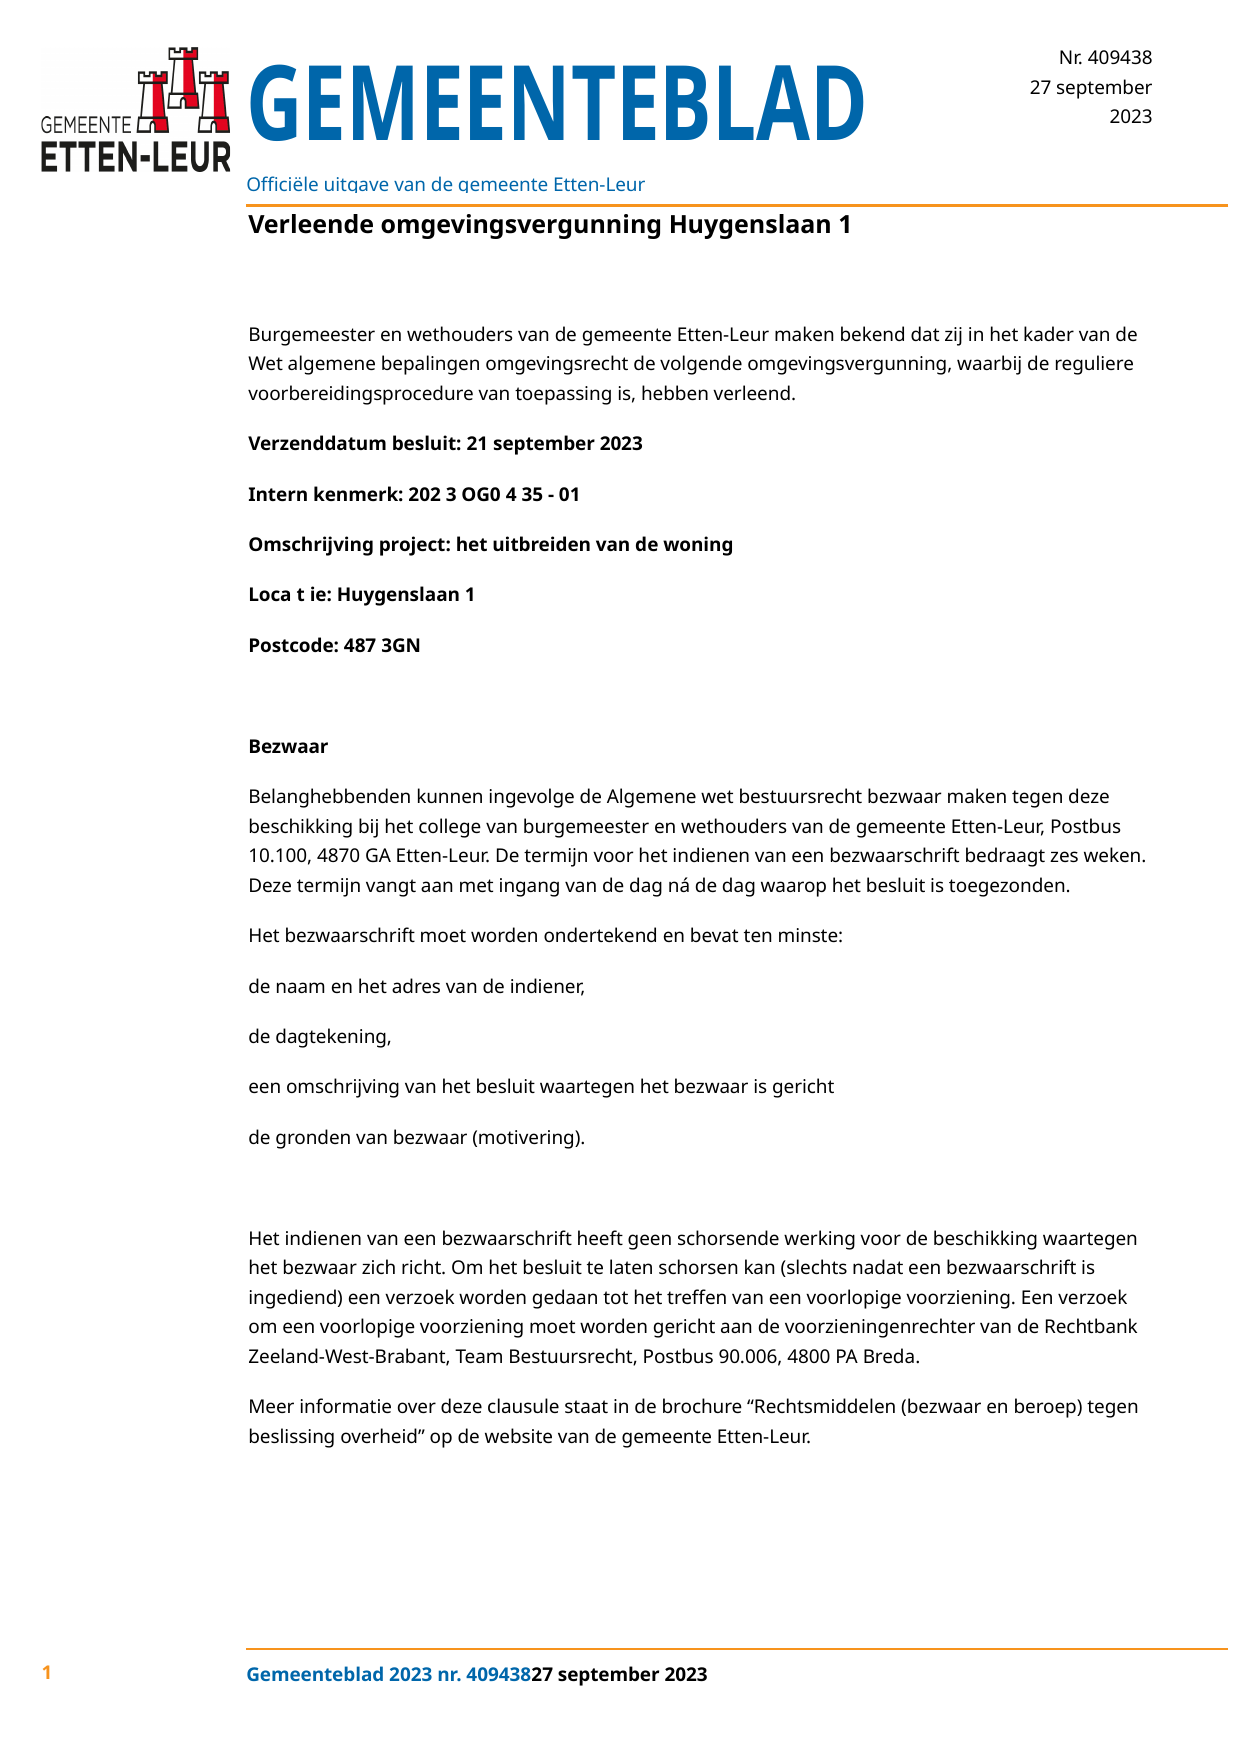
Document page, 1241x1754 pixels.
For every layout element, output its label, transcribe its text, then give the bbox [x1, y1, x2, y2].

text Meer informatie over deze clausule staat in de brochure “Rechtsmiddelen (bezwaar en beroep) tegen beslissing overheid” op de website van de gemeente Etten-Leur. [248, 1394, 1152, 1449]
text Bezwaar [248, 733, 1152, 758]
text Postcode: 487 3GN [248, 632, 1152, 658]
text Loca t ie: Huygenslaan 1 [248, 582, 1152, 607]
text Verleende omgevingsvergunning Huygenslaan 1 [248, 207, 1152, 241]
text de gronden van bezwaar (motivering). [248, 1124, 1152, 1150]
text Belanghebbenden kunnen ingevolge de Algemene wet bestuursrecht bezwaar maken tegen deze beschikking bij het college van burgemeester en wethouders van de gemeente Etten-Leur, Postbus 10.100, 4870 GA Etten-Leur. De termijn voor het indienen van een bezwaarschrift bedraagt zes weken. Deze termijn vangt aan met ingang van de dag ná de dag waarop het besluit is toegezonden. [248, 783, 1152, 898]
text Omschrijving project: het uitbreiden van de woning [248, 531, 1152, 557]
text de naam en het adres van de indiener, [248, 973, 1152, 998]
text Burgemeester en wethouders van de gemeente Etten-Leur maken bekend dat zij in het kader van de Wet algemene bepalingen omgevingsrecht de volgende omgevingsvergunning, waarbij de reguliere voorbereidingsprocedure van toepassing is, hebben verleend. [248, 321, 1152, 406]
text de dagtekening, [248, 1023, 1152, 1049]
text een omschrijving van het besluit waartegen het bezwaar is gericht [248, 1074, 1152, 1099]
text Het indienen van een bezwaarschrift heeft geen schorsende werking voor de beschikking waartegen het bezwaar zich richt. Om het besluit te laten schorsen kan (slechts nadat een bezwaarschrift is ingediend) een verzoek worden gedaan tot het treffen van een voorlopige voorziening. Een verzoek om een voorlopige voorziening moet worden gericht aan de voorzieningenrechter van de Rechtbank Zeeland-West-Brabant, Team Bestuursrecht, Postbus 90.006, 4800 PA Breda. [248, 1225, 1152, 1369]
text Het bezwaarschrift moet worden ondertekend en bevat ten minste: [248, 922, 1152, 948]
text Verzenddatum besluit: 21 september 2023 [248, 430, 1152, 456]
picture [41, 47, 231, 172]
text Intern kenmerk: 202 3 OG0 4 35 - 01 [248, 481, 1152, 506]
